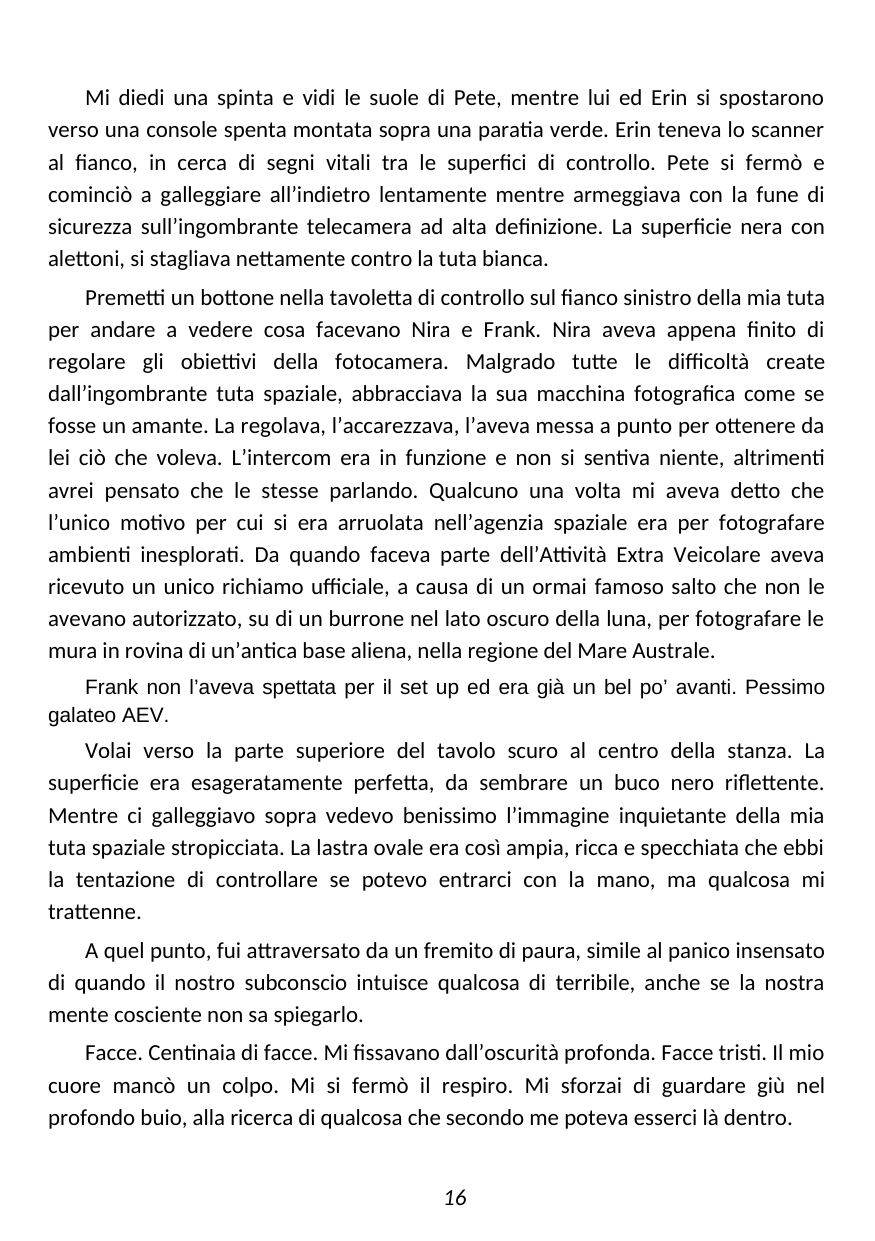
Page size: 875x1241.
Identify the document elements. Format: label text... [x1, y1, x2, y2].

text Frank non l’aveva spettata per il set up ed era già un bel po’ avanti. Pessimo galateo AEV. [48, 675, 826, 727]
text Volai verso la parte superiore del tavolo scuro al centro della stanza. La superficie era esageratamente perfetta, da sembrare un buco nero riflettente. Mentre ci galleggiavo sopra vedevo benissimo l’immagine inquietante della mia tuta spaziale stropicciata. La lastra ovale era così ampia, ricca e specchiata che ebbi la tentazione di controllare se potevo entrarci con la mano, ma qualcosa mi trattenne. [48, 736, 826, 925]
text Premetti un bottone nella tavoletta di controllo sul fianco sinistro della mia tuta per andare a vedere cosa facevano Nira e Frank. Nira aveva appena finito di regolare gli obiettivi della fotocamera. Malgrado tutte le difficoltà create dall’ingombrante tuta spaziale, abbracciava la sua macchina fotografica come se fosse un amante. La regolava, l’accarezzava, l’aveva messa a punto per ottenere da lei ciò che voleva. L’intercom era in funzione e non si sentiva niente, altrimenti avrei pensato che le stesse parlando. Qualcuno una volta mi aveva detto che l’unico motivo per cui si era arruolata nell’agenzia spaziale era per fotografare ambienti inesplorati. Da quando faceva parte dell’Attività Extra Veicolare aveva ricevuto un unico richiamo ufficiale, a causa di un ormai famoso salto che non le avevano autorizzato, su di un burrone nel lato oscuro della luna, per fotografare le mura in rovina di un’antica base aliena, nella regione del Mare Australe. [48, 283, 826, 665]
text Mi diedi una spinta e vidi le suole di Pete, mentre lui ed Erin si spostarono verso una console spenta montata sopra una paratia verde. Erin teneva lo scanner al fianco, in cerca di segni vitali tra le superfici di controllo. Pete si fermò e cominciò a galleggiare all’indietro lentamente mentre armeggiava con la fune di sicurezza sull’ingombrante telecamera ad alta definizione. La superficie nera con alettoni, si stagliava nettamente contro la tuta bianca. [48, 83, 826, 272]
text Facce. Centinaia di facce. Mi fissavano dall’oscurità profonda. Facce tristi. Il mio cuore mancò un colpo. Mi si fermò il respiro. Mi sforzai di guardare giù nel profondo buio, alla ricerca di qualcosa che secondo me poteva esserci là dentro. [48, 1038, 826, 1131]
text A quel punto, fui attraversato da un fremito di paura, simile al panico insensato di quando il nostro subconscio intuisce qualcosa di terribile, anche se la nostra mente cosciente non sa spiegarlo. [48, 936, 826, 1028]
